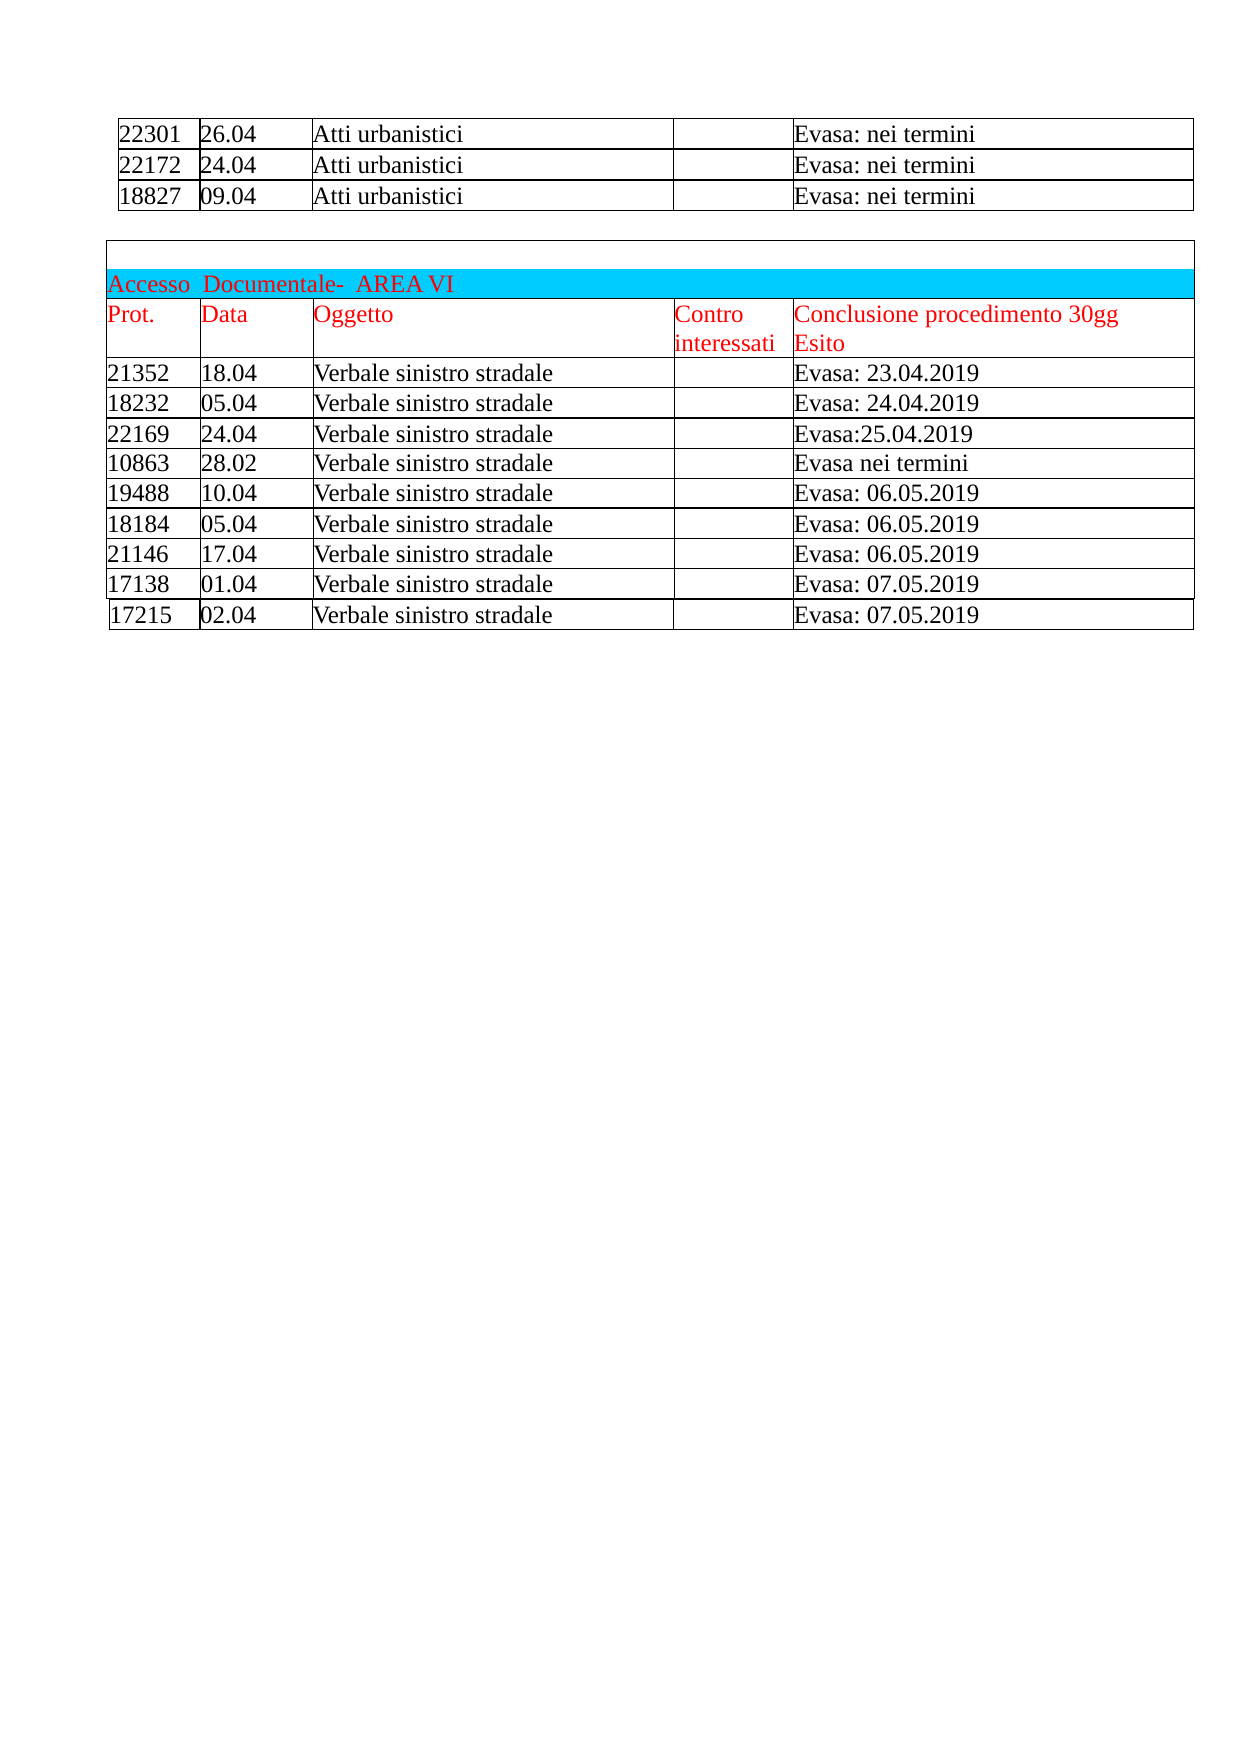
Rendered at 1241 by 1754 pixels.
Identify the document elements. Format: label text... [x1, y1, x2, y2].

table_cell [675, 569, 793, 598]
table_cell 21352 [107, 358, 200, 387]
table_cell 17.04 [201, 539, 313, 568]
table_header [674, 119, 793, 148]
table_cell 19488 [107, 479, 200, 507]
table_header 17215 [110, 600, 199, 629]
table_cell Evasa: 06.05.2019 [794, 539, 1194, 568]
table_cell Verbale sinistro stradale [314, 569, 674, 598]
table_header [675, 509, 793, 538]
table_header 22172 [119, 150, 199, 179]
table_header 18827 [119, 181, 199, 210]
table_header 02.04 [201, 600, 312, 629]
table_header Evasa: nei termini [794, 119, 1193, 148]
table_header Atti urbanistici [313, 119, 673, 148]
table_header Evasa: 06.05.2019 [794, 509, 1194, 538]
table_cell 01.04 [201, 569, 313, 598]
table_cell [675, 449, 793, 477]
table_cell 18232 [107, 388, 200, 417]
table_cell Verbale sinistro stradale [314, 479, 674, 507]
table_cell [675, 479, 793, 507]
table_cell Oggetto [314, 299, 674, 357]
table_header 09.04 [201, 181, 312, 210]
table_cell Evasa nei termini [794, 449, 1194, 477]
table_cell 10.04 [201, 479, 313, 507]
table_header Evasa: nei termini [794, 150, 1193, 179]
table_cell Verbale sinistro stradale [314, 539, 674, 568]
table_cell Prot. [107, 299, 200, 357]
table_header 22169 [107, 419, 200, 447]
table_header 22301 [119, 119, 199, 148]
table_cell [675, 539, 793, 568]
table_header Atti urbanistici [313, 150, 673, 179]
table_cell 10863 [107, 449, 200, 477]
table_cell Evasa: 06.05.2019 [794, 479, 1194, 507]
table_cell Verbale sinistro stradale [314, 449, 674, 477]
table_cell Evasa: 23.04.2019 [794, 358, 1194, 387]
table_header Evasa: 07.05.2019 [794, 600, 1193, 629]
table_header 18184 [107, 509, 200, 538]
table_cell Conclusione procedimento 30gg Esito [794, 299, 1194, 357]
table_header Verbale sinistro stradale [314, 509, 674, 538]
table_header Atti urbanistici [313, 181, 673, 210]
table_header [674, 150, 793, 179]
table_header [675, 419, 793, 447]
table_cell Contro interessati [675, 299, 793, 357]
table_cell Evasa: 07.05.2019 [794, 569, 1194, 598]
table_header [674, 600, 793, 629]
table_cell [675, 388, 793, 417]
table_cell 21146 [107, 539, 200, 568]
table_header 26.04 [201, 119, 312, 148]
table_header 24.04 [201, 419, 313, 447]
table_header [674, 181, 793, 210]
table_cell 18.04 [201, 358, 313, 387]
table_header Evasa:25.04.2019 [794, 419, 1194, 447]
table_cell Evasa: 24.04.2019 [794, 388, 1194, 417]
table_cell 17138 [107, 569, 200, 598]
table_header Verbale sinistro stradale [314, 419, 674, 447]
table_header Accesso Documentale- AREA VI [107, 241, 1194, 269]
table_cell [675, 358, 793, 387]
table_header Evasa: nei termini [794, 181, 1193, 210]
table_header 24.04 [201, 150, 312, 179]
table_cell 05.04 [201, 388, 313, 417]
table_cell Verbale sinistro stradale [314, 388, 674, 417]
table_cell Verbale sinistro stradale [314, 358, 674, 387]
table_cell 28.02 [201, 449, 313, 477]
table_header Verbale sinistro stradale [313, 600, 673, 629]
table_header 05.04 [201, 509, 313, 538]
table_cell Data [201, 299, 313, 357]
